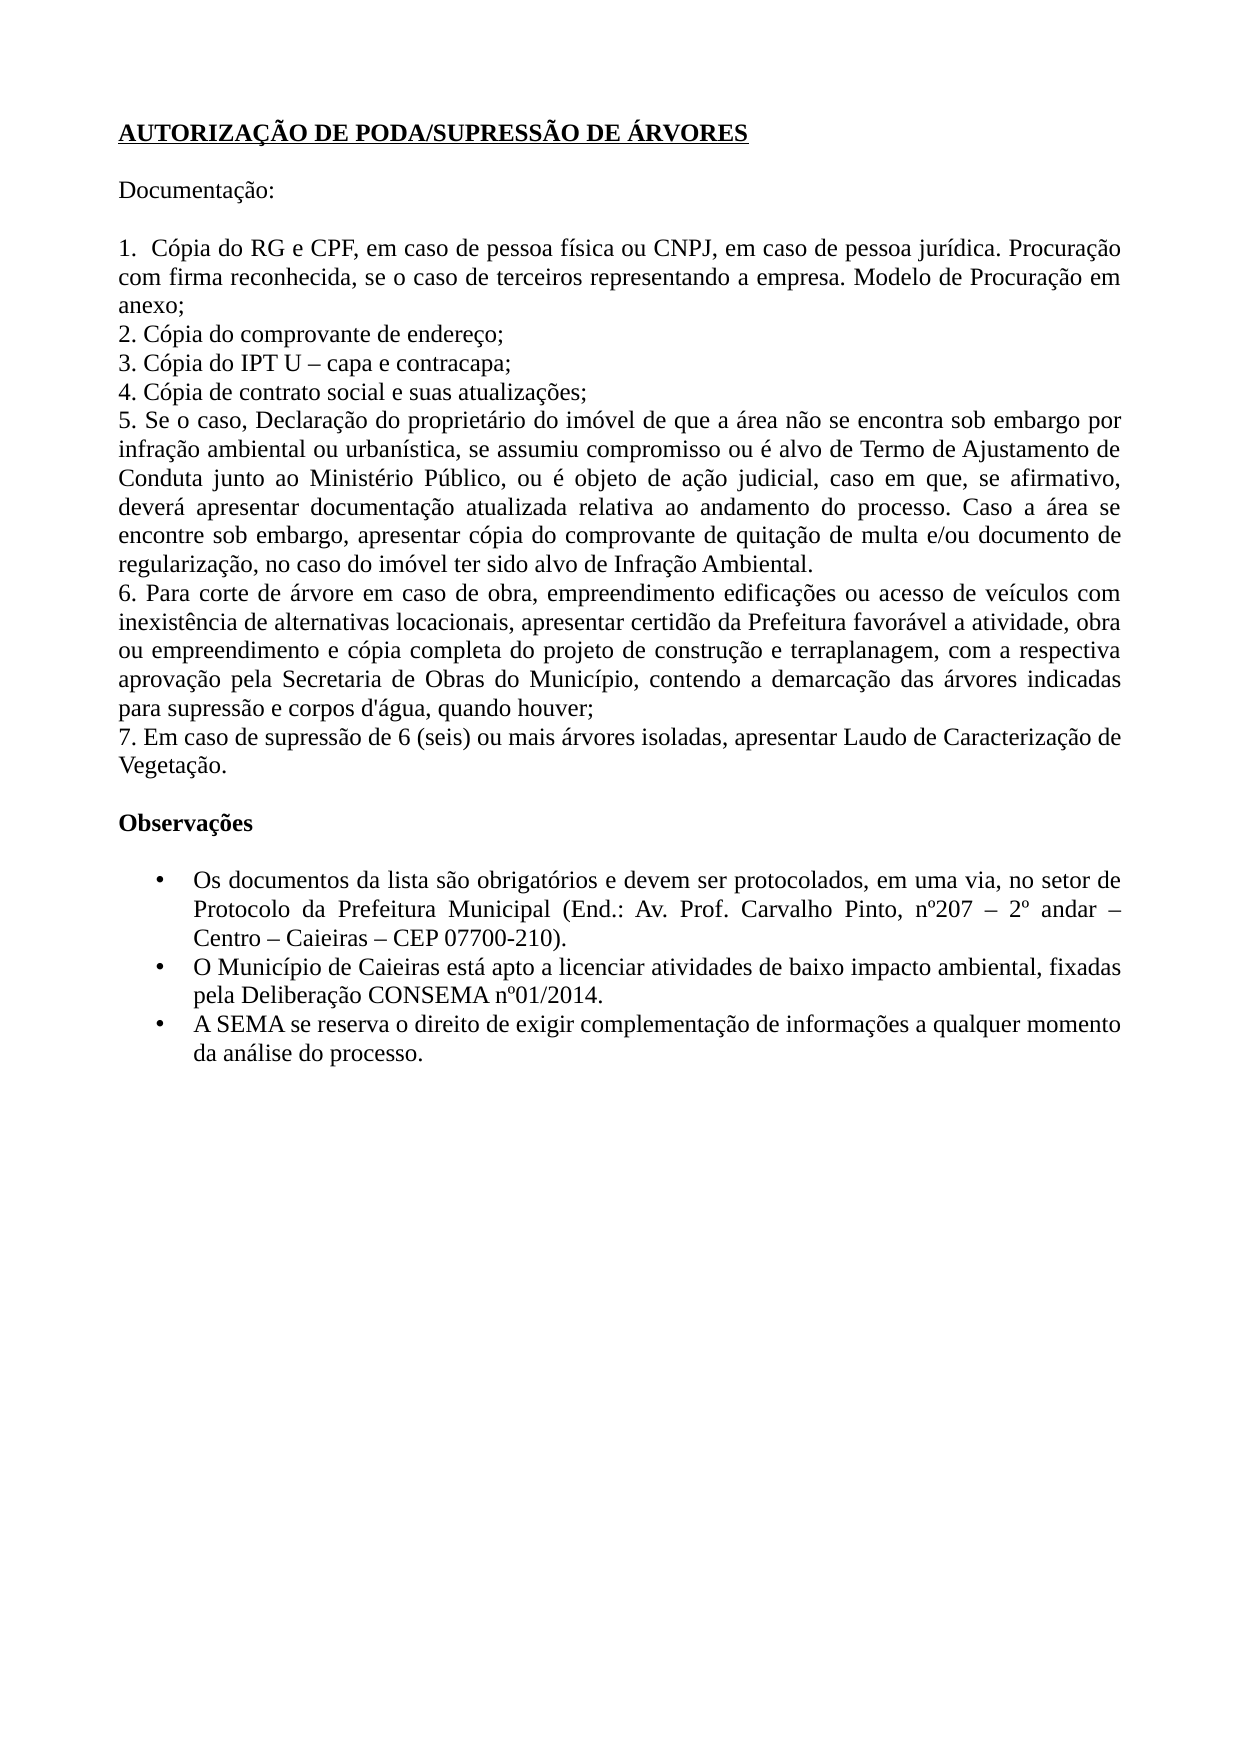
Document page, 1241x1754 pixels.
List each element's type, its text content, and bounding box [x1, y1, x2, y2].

text 2. Cópia do comprovante de endereço; [118, 319, 1122, 348]
list Os documentos da lista são obrigatórios e devem ser protocolados, em uma via, no setor de Protocolo da Prefeitura Municipal (End.: Av. Prof. Carvalho Pinto, nº207 – 2º andar – Centro – Caieiras – CEP 07700-210). [156, 866, 1122, 952]
text 1. Cópia do RG e CPF, em caso de pessoa física ou CNPJ, em caso de pessoa jurídica. Procuração com firma reconhecida, se o caso de terceiros representando a empresa. Modelo de Procuração em anexo; [118, 233, 1122, 319]
text 6. Para corte de árvore em caso de obra, empreendimento edificações ou acesso de veículos com inexistência de alternativas locacionais, apresentar certidão da Prefeitura favorável a atividade, obra ou empreendimento e cópia completa do projeto de construção e terraplanagem, com a respectiva aprovação pela Secretaria de Obras do Município, contendo a demarcação das árvores indicadas para supressão e corpos d'água, quando houver; [118, 578, 1122, 722]
text 5. Se o caso, Declaração do proprietário do imóvel de que a área não se encontra sob embargo por infração ambiental ou urbanística, se assumiu compromisso ou é alvo de Termo de Ajustamento de Conduta junto ao Ministério Público, ou é objeto de ação judicial, caso em que, se afirmativo, deverá apresentar documentação atualizada relativa ao andamento do processo. Caso a área se encontre sob embargo, apresentar cópia do comprovante de quitação de multa e/ou documento de regularização, no caso do imóvel ter sido alvo de Infração Ambiental. [118, 406, 1122, 578]
text AUTORIZAÇÃO DE PODA/SUPRESSÃO DE ÁRVORES [118, 118, 1122, 147]
text 3. Cópia do IPT U – capa e contracapa; [118, 348, 1122, 377]
list O Município de Caieiras está apto a licenciar atividades de baixo impacto ambiental, fixadas pela Deliberação CONSEMA nº01/2014. [156, 952, 1122, 1009]
text Documentação: [118, 176, 1122, 204]
list A SEMA se reserva o direito de exigir complementação de informações a qualquer momento da análise do processo. [156, 1009, 1122, 1067]
text 4. Cópia de contrato social e suas atualizações; [118, 377, 1122, 406]
text 7. Em caso de supressão de 6 (seis) ou mais árvores isoladas, apresentar Laudo de Caracterização de Vegetação. [118, 722, 1122, 779]
text Observações [118, 808, 1122, 837]
